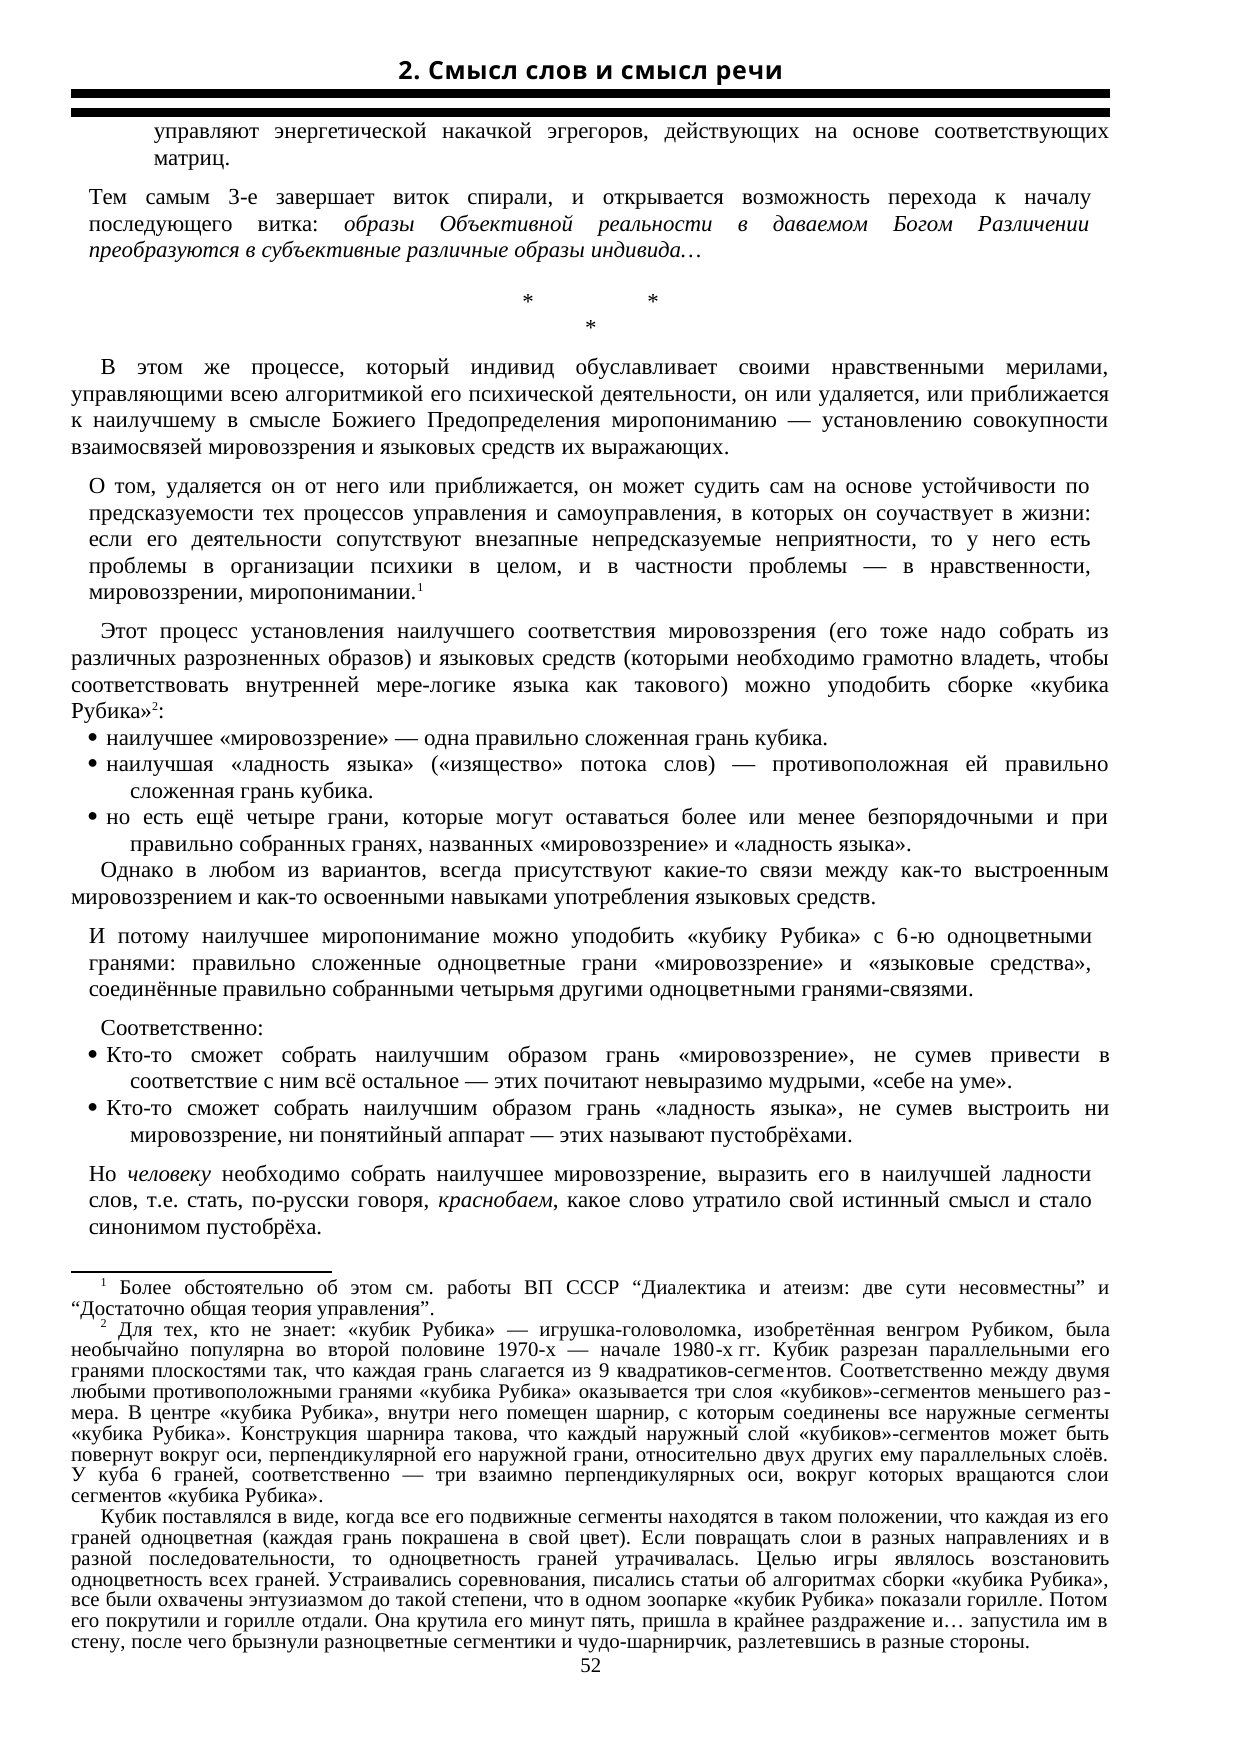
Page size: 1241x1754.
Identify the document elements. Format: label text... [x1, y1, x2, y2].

text Этот процесс установления наилучшего соответствия мировоззрения (его тоже надо собрать из различных разрозненных образов) и языковых средств (которыми необходимо грамотно владеть, чтобы соответствовать внутренней мере-логике языка как такового) можно уподобить сборке «кубика Рубика»: [71, 617, 1110, 723]
list но есть ещё четыре грани, которые могут оставаться более или менее безпорядочными и при правильно собранных гранях, названных «мировоззрение» и «ладность языка». [88, 803, 1110, 856]
list Кто-то сможет собрать наилучшим образом грань «мировоз­зре­ние», не сумев привести в соответствие с ним всё остальное — этих почитают невыразимо мудрыми, «себе на уме». [88, 1041, 1110, 1094]
list Кто-то сможет собрать наилучшим образом грань «лад­ность языка», не сумев выстроить ни мировоззрение, ни понятийный аппарат — этих называют пустобрёхами. [88, 1094, 1110, 1147]
text Более обстоятельно об этом см. работы ВП СССР “Диалектика и атеизм: две сути несовместны” и “Достаточно общая теория управления”. [71, 1278, 1110, 1319]
text Кубик поставлялся в виде, когда все его подвижные сегменты находятся в таком положении, что каждая из его граней одноцветная (каждая грань покрашена в свой цвет). Если повращать слои в разных направлениях и в разной последовательности, то одноцветность граней утрачивалась. Целью игры являлось возстановить одноцветность всех граней. Устраивались соревнования, писались статьи об алгоритмах сборки «кубика Рубика», все были охвачены энтузиазмом до такой степени, что в одном зоопарке «кубик Рубика» показали горилле. Потом его покрутили и горилле отдали. Она крутила его минут пять, пришла в крайнее раздражение и… запустила им в стену, после чего брызнули разноцветные сегментики и чудо-шарнирчик, разлетевшись в разные стороны. [71, 1507, 1110, 1653]
text И потому наилучшее миропонимание можно уподобить «кубику Рубика» с 6‑ю одноцветными гранями: правильно сложенные одноцветные грани «мировоззрение» и «языковые средства», соединённые правильно собранными четырьмя другими одноцвет­ными гранями-связями. [88, 922, 1093, 1002]
text В этом же процессе, который индивид обуславливает своими нравственными мерилами, управляющими всею алгоритмикой его психической деятельности, он или удаляется, или приближается к наилучшему в смысле Божиего Предопределения миропониманию — установлению совокупности взаимосвязей мировоззрения и языковых средств их выражающих. [71, 353, 1110, 459]
text Но человеку необходимо собрать наилучшее мировоззрение, выразить его в наилучшей ладности слов, т.е. стать, по-русски говоря, краснобаем, какое слово утратило свой истинный смысл и стало синонимом пустобрёха. [88, 1159, 1093, 1239]
list наилучшее «мировоззрение» — одна правильно сложенная грань кубика. [88, 723, 1110, 750]
list наилучшая «ладность языка» («изящество» потока слов) — противоположная ей правильно сложенная грань кубика. [88, 750, 1110, 803]
list управляют энергетической накачкой эгрегоров, действующих на основе соответствующих матриц. [112, 117, 1110, 170]
text Для тех, кто не знает: «кубик Рубика» — игрушка-головоломка, изобре­тённая венгром Рубиком, была необычайно популярна во второй половине 1970-х — начале 1980‑х гг. Кубик разрезан параллельными его гранями плоскостями так, что каждая грань слагается из 9 квадратиков-сегме­н­тов. Соответственно между двумя любыми противоположными гранями «кубика Рубика» оказывается три слоя «кубиков»-сегментов меньшего раз­мера. В центре «ку­би­ка Рубика», внутри него помещен шарнир, с которым соединены все наружные сегменты «кубика Рубика». Конструкция шарнира такова, что каждый наружный слой «кубиков»-сегментов может быть повернут вокруг оси, перпендикулярной его наружной грани, относительно двух других ему параллельных слоёв. У куба 6 граней, соответственно — три взаимно перпендикулярных оси, вокруг которых вращаются слои сегментов «кубика Рубика». [71, 1319, 1110, 1507]
text О том, удаляется он от него или приближается, он может судить сам на основе устойчивости по предсказуемости тех процессов управления и самоуправления, в которых он соучаствует в жизни: если его деятельности сопутствуют внезапные непредсказуемые неприятности, то у него есть проблемы в организации психики в целом, и в частности проблемы — в нравственности, мировоззрении, миропонимании. [88, 472, 1093, 605]
text Однако в любом из вариантов, всегда присутствуют какие-то связи между как-то выстроенным мировоззрением и как-то освоенными навыками употребления языковых средств. [71, 856, 1110, 909]
text Тем самым 3‑е завершает виток спирали, и открывается возможность перехода к началу последующего витка: образы Объективной реальности в даваемом Богом Различении преобразуются в субъективные различные образы индивида… [88, 183, 1093, 263]
text Соответственно: [71, 1014, 1110, 1041]
text * * * [71, 288, 1110, 341]
